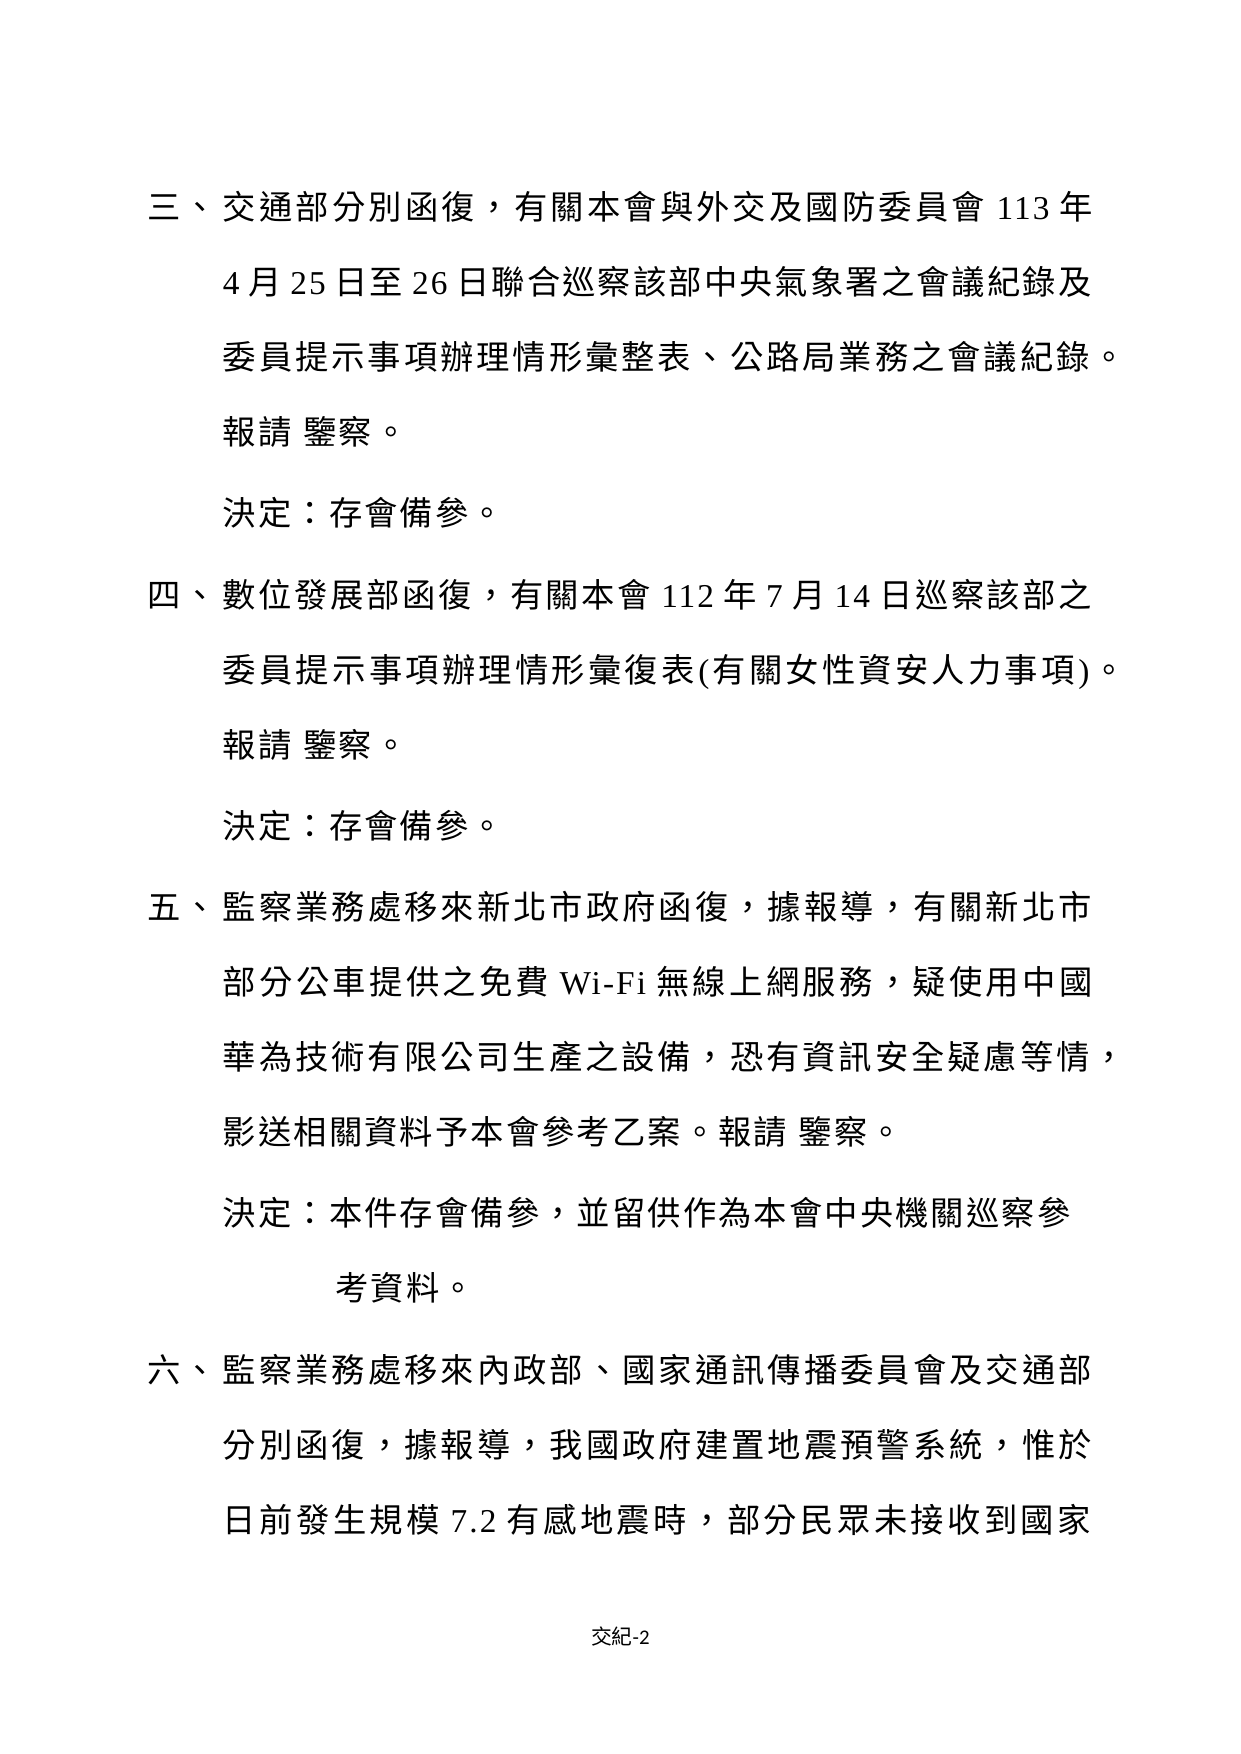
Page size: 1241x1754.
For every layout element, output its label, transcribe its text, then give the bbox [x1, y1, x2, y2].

list 數位發展部函復，有關本會112年7月14日巡察該部之委員提示事項辦理情形彙復表(有關女性資安人力事項)。報請 鑒察。 [139, 553, 1101, 782]
text 決定：存會備參。 [214, 472, 1101, 551]
text 決定：本件存會備參，並留供作為本會中央機關巡察參考資料。 [214, 1172, 1101, 1326]
list 監察業務處移來新北市政府函復，據報導，有關新北市部分公車提供之免費Wi-Fi無線上網服務，疑使用中國華為技術有限公司生產之設備，恐有資訊安全疑慮等情，影送相關資料予本會參考乙案。報請 鑒察。 [139, 866, 1101, 1170]
list 交通部分別函復，有關本會與外交及國防委員會113年4月25日至26日聯合巡察該部中央氣象署之會議紀錄及委員提示事項辦理情形彙整表、公路局業務之會議紀錄。報請 鑒察。 [139, 166, 1101, 470]
text 決定：存會備參。 [214, 784, 1101, 863]
list 監察業務處移來內政部、國家通訊傳播委員會及交通部分別函復，據報導，我國政府建置地震預警系統，惟於日前發生規模7.2有感地震時，部分民眾未接收到國家級警報等情，影送相關資料予本會參考乙案。報請 鑒察。 [139, 1328, 1101, 1557]
